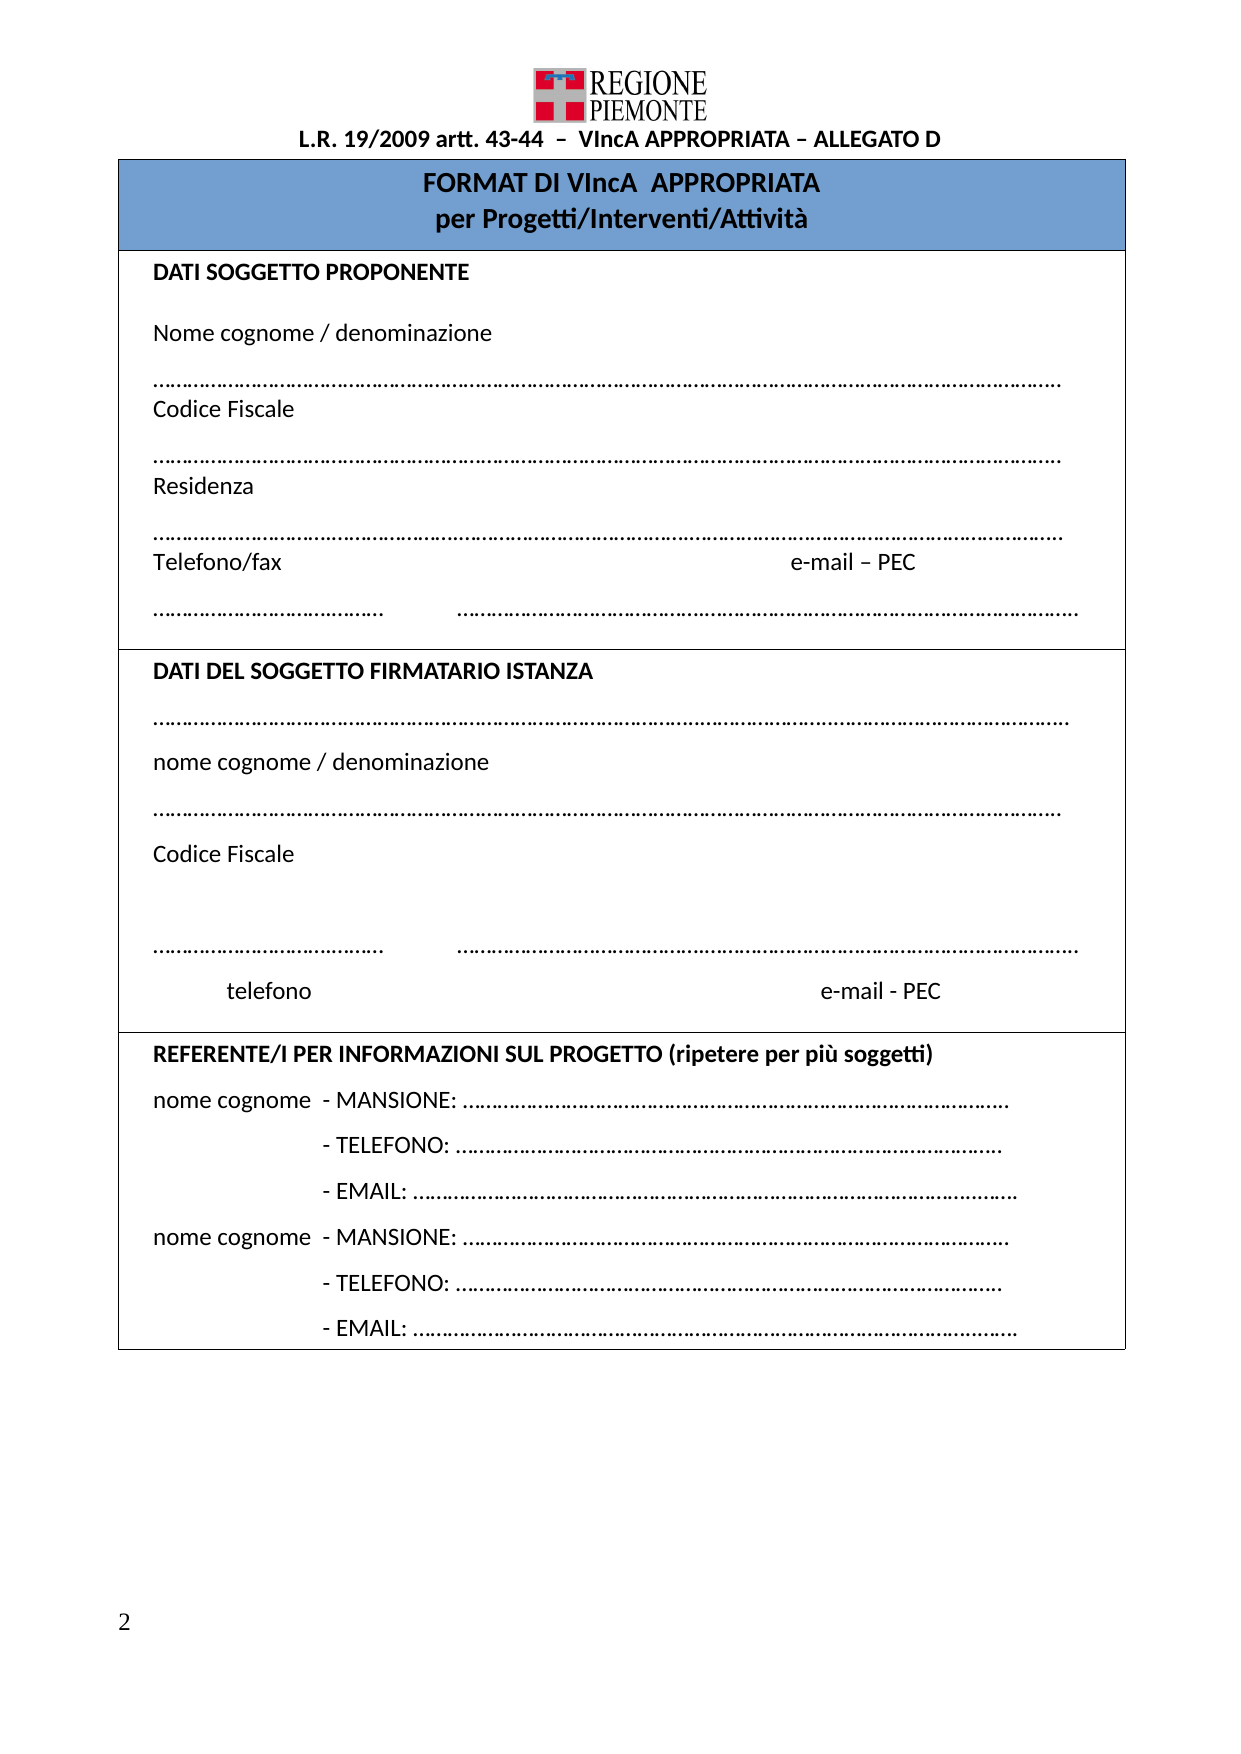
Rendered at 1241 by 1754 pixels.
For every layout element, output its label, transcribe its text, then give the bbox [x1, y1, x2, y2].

table_cell REFERENTE/I PER INFORMAZIONI SUL PROGETTO (ripetere per più soggetti) nome cognome - MANSIONE: ………………………………………………………………………………….. - TELEFONO: ………………………………………………………………………………….. - EMAIL: ……………………………………………………………………………………..……. nome cognome - MANSIONE: ………………………………………………………………………………….. - TELEFONO: ………………………………………………………………………………….. - EMAIL: ……………………………………………………………………………………..……. [119, 1033, 1125, 1349]
table_header FORMAT DI VIncA APPROPRIATA per Progetti/Interventi/Attività [119, 160, 1125, 250]
table_cell DATI DEL SOGGETTO FIRMATARIO ISTANZA …………………………………………………………………………………..…………………..………………………………….. nome cognome / denominazione ………………………………………………………………………………………………………………………………………….. Codice Fiscale ………………………….……… …………………………………….……………………………………………………….. telefono e-mail - PEC [119, 650, 1125, 1032]
picture [533, 68, 707, 123]
table_cell DATI SOGGETTO PROPONENTE Nome cognome / denominazione ………………………………………………………………………………………………………………………………………….. Codice Fiscale ………………………………………………………………………………………………………………………………………….. Residenza ………………………….………………….………………………………….……………………………………………………….. Telefono/fax e-mail – PEC ………………………….……… …………………………………….……………………………………………………….. [119, 251, 1125, 649]
